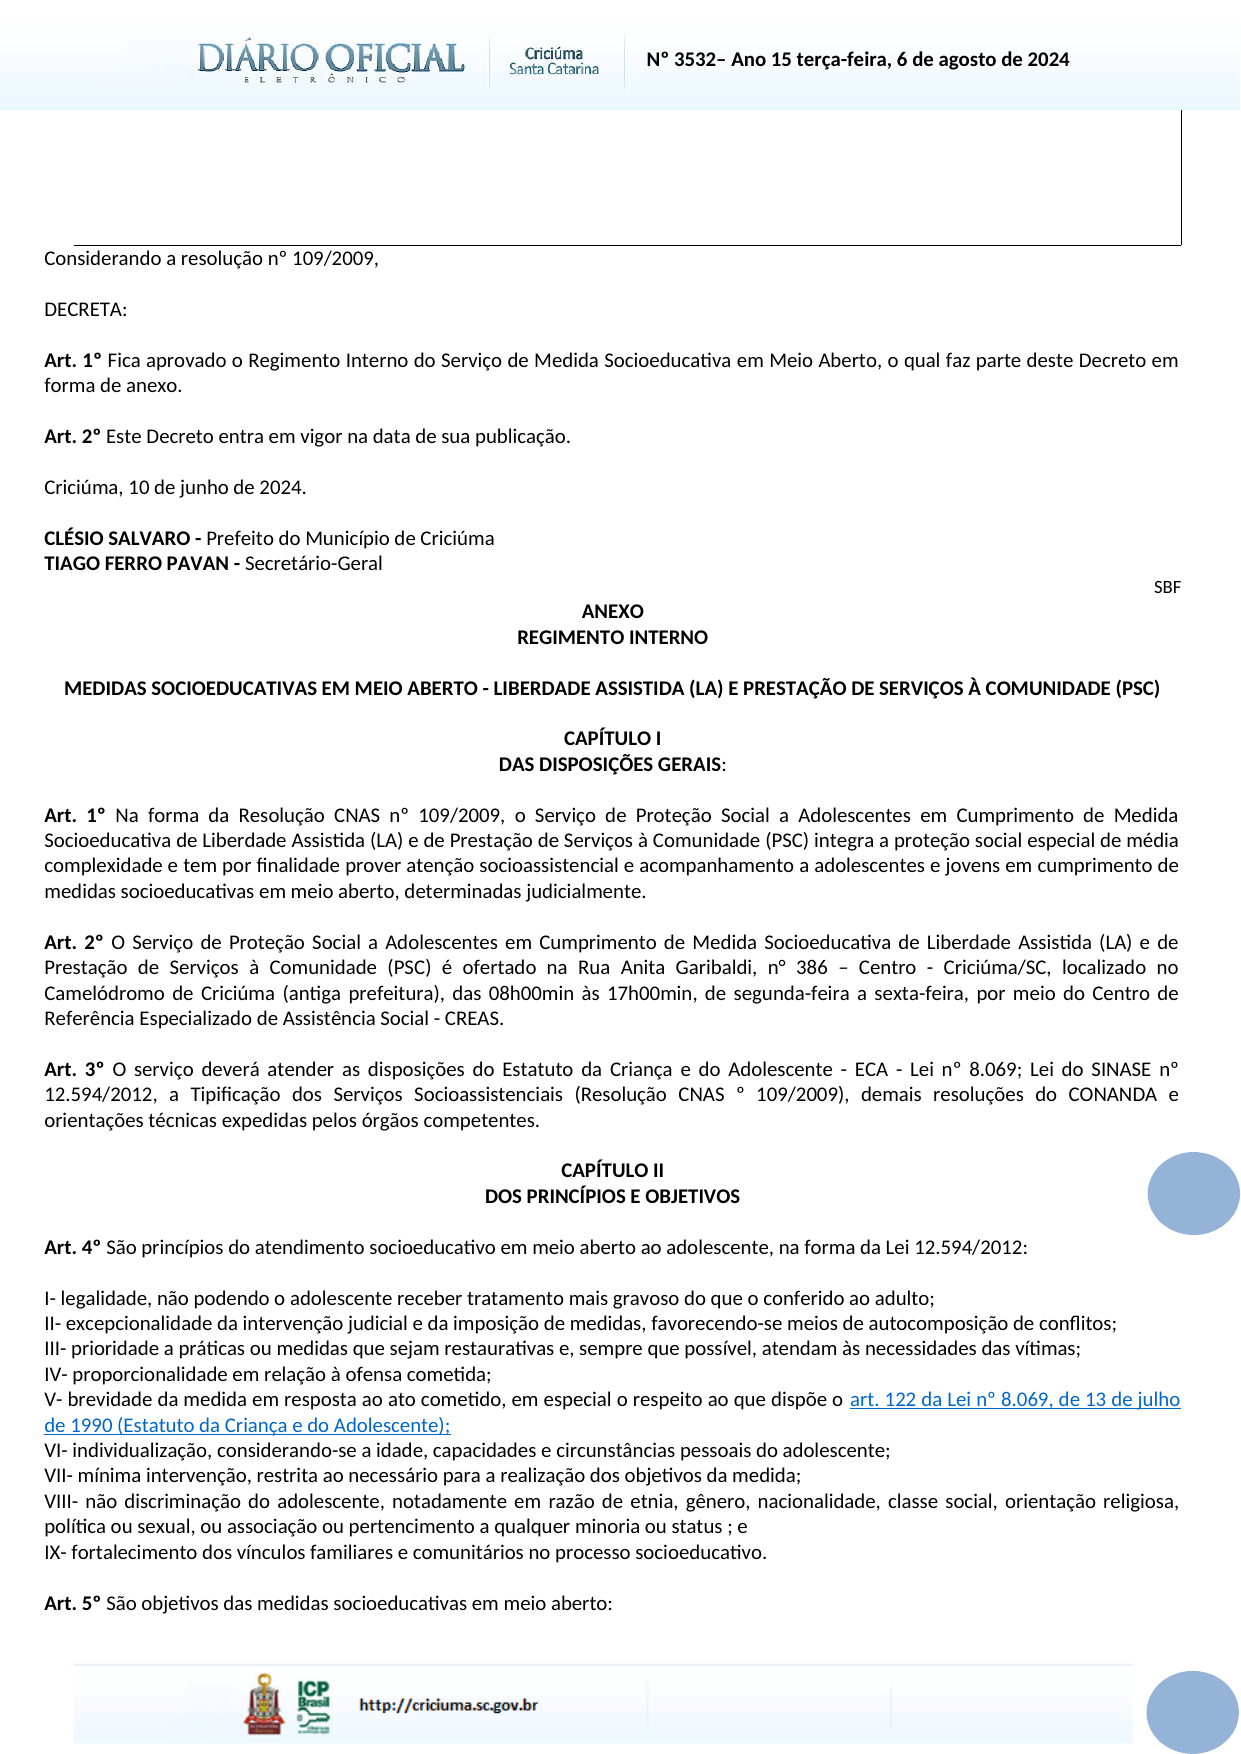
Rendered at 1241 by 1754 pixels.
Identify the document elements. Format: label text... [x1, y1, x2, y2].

text DAS DISPOSIÇÕES GERAIS: [44, 751, 1181, 776]
text Criciúma, 10 de junho de 2024. [44, 474, 1181, 499]
text CLÉSIO SALVARO - Prefeito do Município de Criciúma [44, 525, 1181, 550]
text Art. 3º O serviço deverá atender as disposições do Estatuto da Criança e do Adolescente - ECA - Lei nº 8.069; Lei do SINASE nº 12.594/2012, a Tipificação dos Serviços Socioassistenciais (Resolução CNAS º 109/2009), demais resoluções do CONANDA e orientações técnicas expedidas pelos órgãos competentes. [44, 1056, 1181, 1132]
text DOS PRINCÍPIOS E OBJETIVOS [44, 1183, 1150, 1208]
text Art. 5º São objetivos das medidas socioeducativas em meio aberto: [44, 1590, 1181, 1615]
text II- excepcionalidade da intervenção judicial e da imposição de medidas, favorecendo-se meios de autocomposição de conflitos; [44, 1310, 1181, 1336]
text CAPÍTULO I [44, 726, 1181, 751]
text Considerando a resolução nº 109/2009, [44, 245, 1181, 271]
text VI- individualização, considerando-se a idade, capacidades e circunstâncias pessoais do adolescente; [44, 1437, 1181, 1463]
text Art. 1º Na forma da Resolução CNAS nº 109/2009, o Serviço de Proteção Social a Adolescentes em Cumprimento de Medida Socioeducativa de Liberdade Assistida (LA) e de Prestação de Serviços à Comunidade (PSC) integra a proteção social especial de média complexidade e tem por finalidade prover atenção socioassistencial e acompanhamento a adolescentes e jovens em cumprimento de medidas socioeducativas em meio aberto, determinadas judicialmente. [44, 802, 1181, 903]
text Art. 4º São princípios do atendimento socioeducativo em meio aberto ao adolescente, na forma da Lei 12.594/2012: [44, 1234, 1181, 1259]
text IX- fortalecimento dos vínculos familiares e comunitários no processo socioeducativo. [44, 1539, 1181, 1564]
text SBF [44, 576, 1181, 598]
text TIAGO FERRO PAVAN - Secretário-Geral [44, 550, 1181, 576]
text VII- mínima intervenção, restrita ao necessário para a realização dos objetivos da medida; [44, 1463, 1181, 1488]
text REGIMENTO INTERNO [44, 624, 1181, 649]
text V- brevidade da medida em resposta ao ato cometido, em especial o respeito ao que dispõe o art. 122 da Lei nº 8.069, de 13 de julho de 1990 (Estatuto da Criança e do Adolescente); [44, 1386, 1181, 1437]
text I- legalidade, não podendo o adolescente receber tratamento mais gravoso do que o conferido ao adulto; [44, 1285, 1181, 1310]
text Art. 2º O Serviço de Proteção Social a Adolescentes em Cumprimento de Medida Socioeducativa de Liberdade Assistida (LA) e de Prestação de Serviços à Comunidade (PSC) é ofertado na Rua Anita Garibaldi, n° 386 – Centro - Criciúma/SC, localizado no Camelódromo de Criciúma (antiga prefeitura), das 08h00min às 17h00min, de segunda-feira a sexta-feira, por meio do Centro de Referência Especializado de Assistência Social - CREAS. [44, 929, 1181, 1031]
text MEDIDAS SOCIOEDUCATIVAS EM MEIO ABERTO - LIBERDADE ASSISTIDA (LA) E PRESTAÇÃO DE SERVIÇOS À COMUNIDADE (PSC) [44, 675, 1181, 700]
text III- prioridade a práticas ou medidas que sejam restaurativas e, sempre que possível, atendam às necessidades das vítimas; [44, 1336, 1181, 1361]
text Art. 1º Fica aprovado o Regimento Interno do Serviço de Medida Socioeducativa em Meio Aberto, o qual faz parte deste Decreto em forma de anexo. [44, 347, 1181, 398]
text CAPÍTULO II [44, 1158, 1168, 1183]
text VIII- não discriminação do adolescente, notadamente em razão de etnia, gênero, nacionalidade, classe social, orientação religiosa, política ou sexual, ou associação ou pertencimento a qualquer minoria ou status ; e [44, 1488, 1181, 1539]
text DECRETA: [44, 296, 1181, 321]
text ANEXO [44, 598, 1181, 624]
text IV- proporcionalidade em relação à ofensa cometida; [44, 1361, 1181, 1386]
text Art. 2º Este Decreto entra em vigor na data de sua publicação. [44, 423, 1181, 448]
